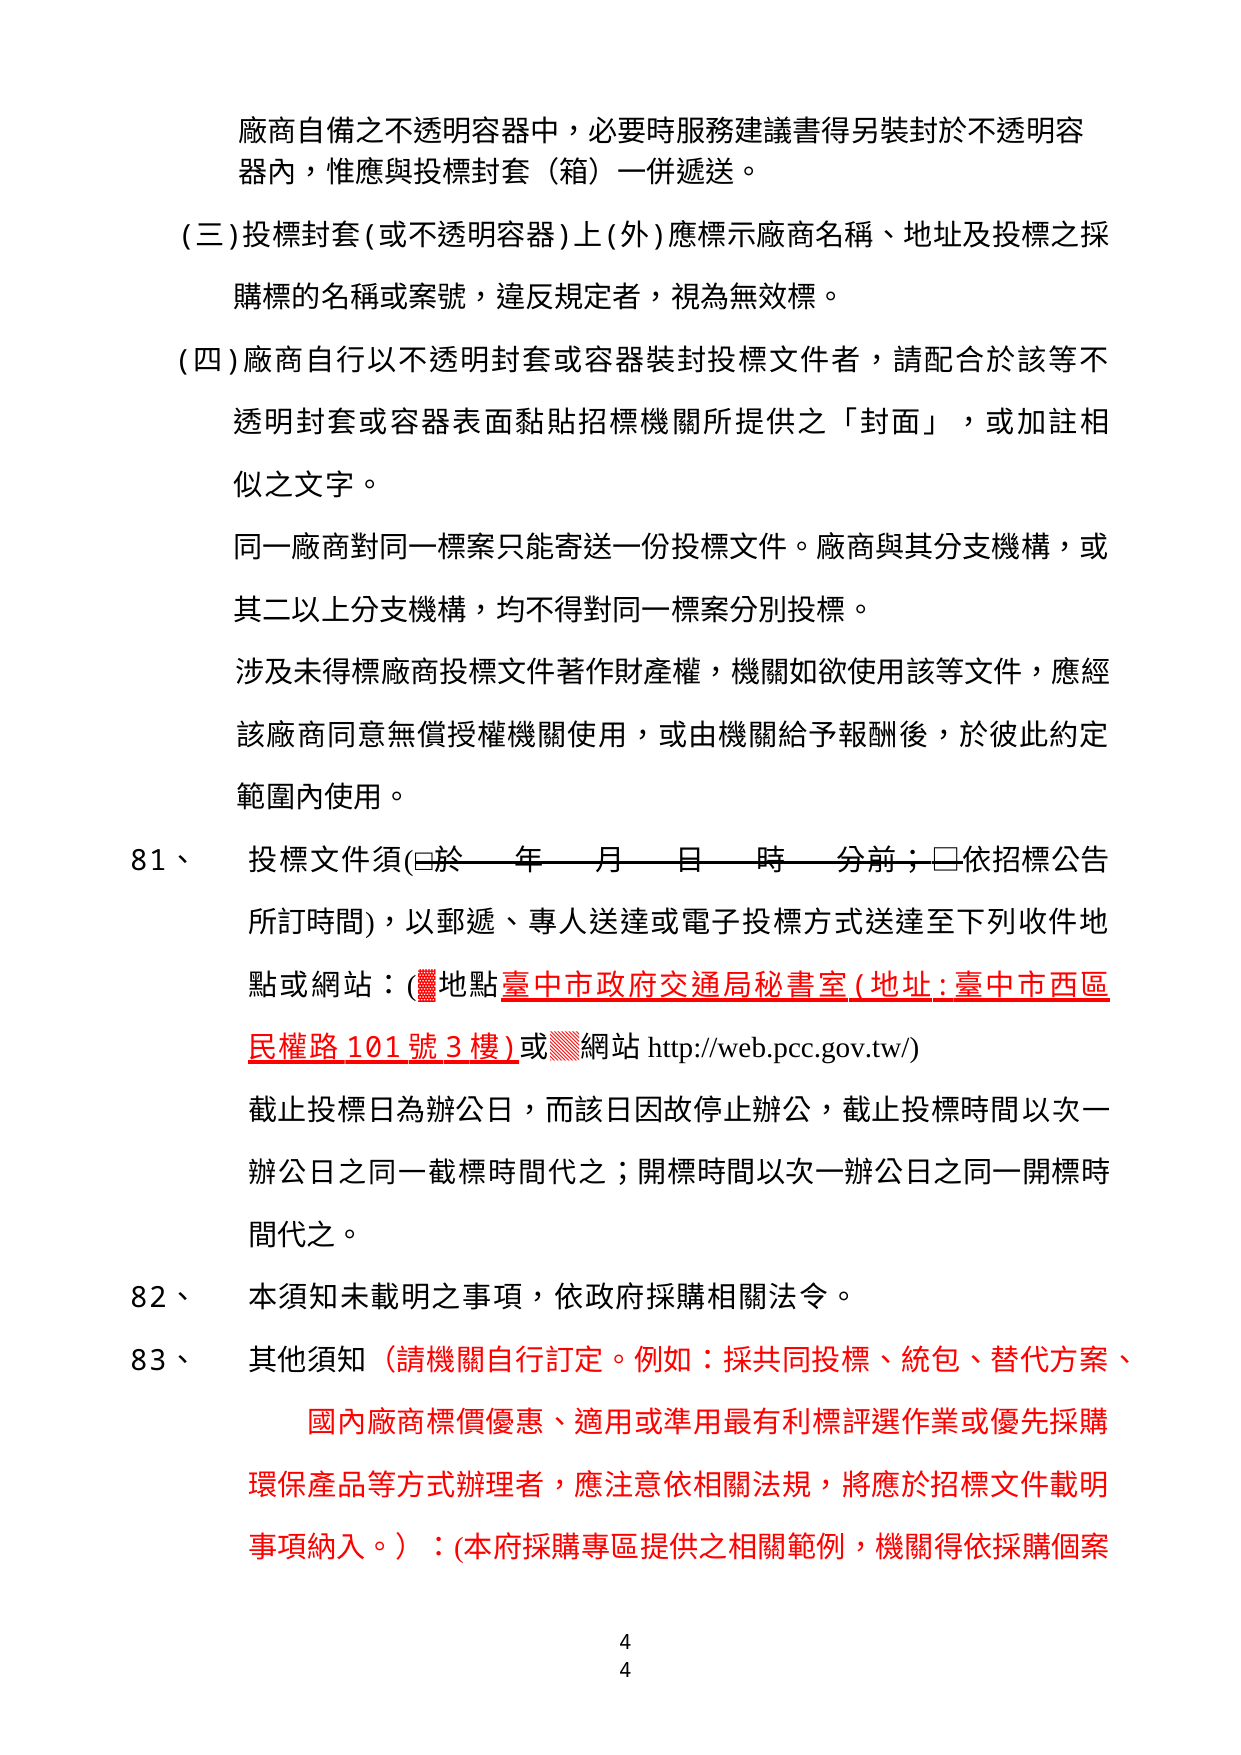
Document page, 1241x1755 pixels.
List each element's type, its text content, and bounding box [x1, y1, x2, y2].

text 涉及未得標廠商投標文件著作財產權，機關如欲使用該等文件，應經該廠商同意無償授權機關使用，或由機關給予報酬後，於彼此約定範圍內使用。 [235, 628, 1110, 816]
text 同一廠商對同一標案只能寄送一份投標文件。廠商與其分支機構，或其二以上分支機構，均不得對同一標案分別投標。 [233, 503, 1110, 628]
list 本須知未載明之事項，依政府採購相關法令。 [130, 1253, 1110, 1316]
text (四)廠商自行以不透明封套或容器裝封投標文件者，請配合於該等不透明封套或容器表面黏貼招標機關所提供之「封面」，或加註相似之文字。 [174, 316, 1110, 503]
list 投標文件須(□於 年 月 日 時 分前；□依招標公告所訂時間)，以郵遞、專人送達或電子投標方式送達至下列收件地點或網站：(▓地點臺中市政府交通局秘書室(地址:臺中市西區民權路101號3樓)或▓網站http://web.pcc.gov.tw/) [130, 816, 1110, 1066]
text 截止投標日為辦公日，而該日因故停止辦公，截止投標時間以次一辦公日之同一截標時間代之；開標時間以次一辦公日之同一開標時間代之。 [248, 1066, 1110, 1253]
text 廠商自備之不透明容器中，必要時服務建議書得另裝封於不透明容器內，惟應與投標封套（箱）一併遞送。 [174, 108, 1110, 191]
list 其他須知（請機關自行訂定。例如：採共同投標、統包、替代方案、 國內廠商標價優惠、適用或準用最有利標評選作業或優先採購環保產品等方式辦理者，應注意依相關法規，將應於招標文件載明事項納入。）：(本府採購專區提供之相關範例，機關得依採購個案特性及實際需要審視酌修後納入招標文件) [130, 1316, 1110, 1566]
text (三)投標封套(或不透明容器)上(外)應標示廠商名稱、地址及投標之採購標的名稱或案號，違反規定者，視為無效標。 [160, 191, 1110, 316]
